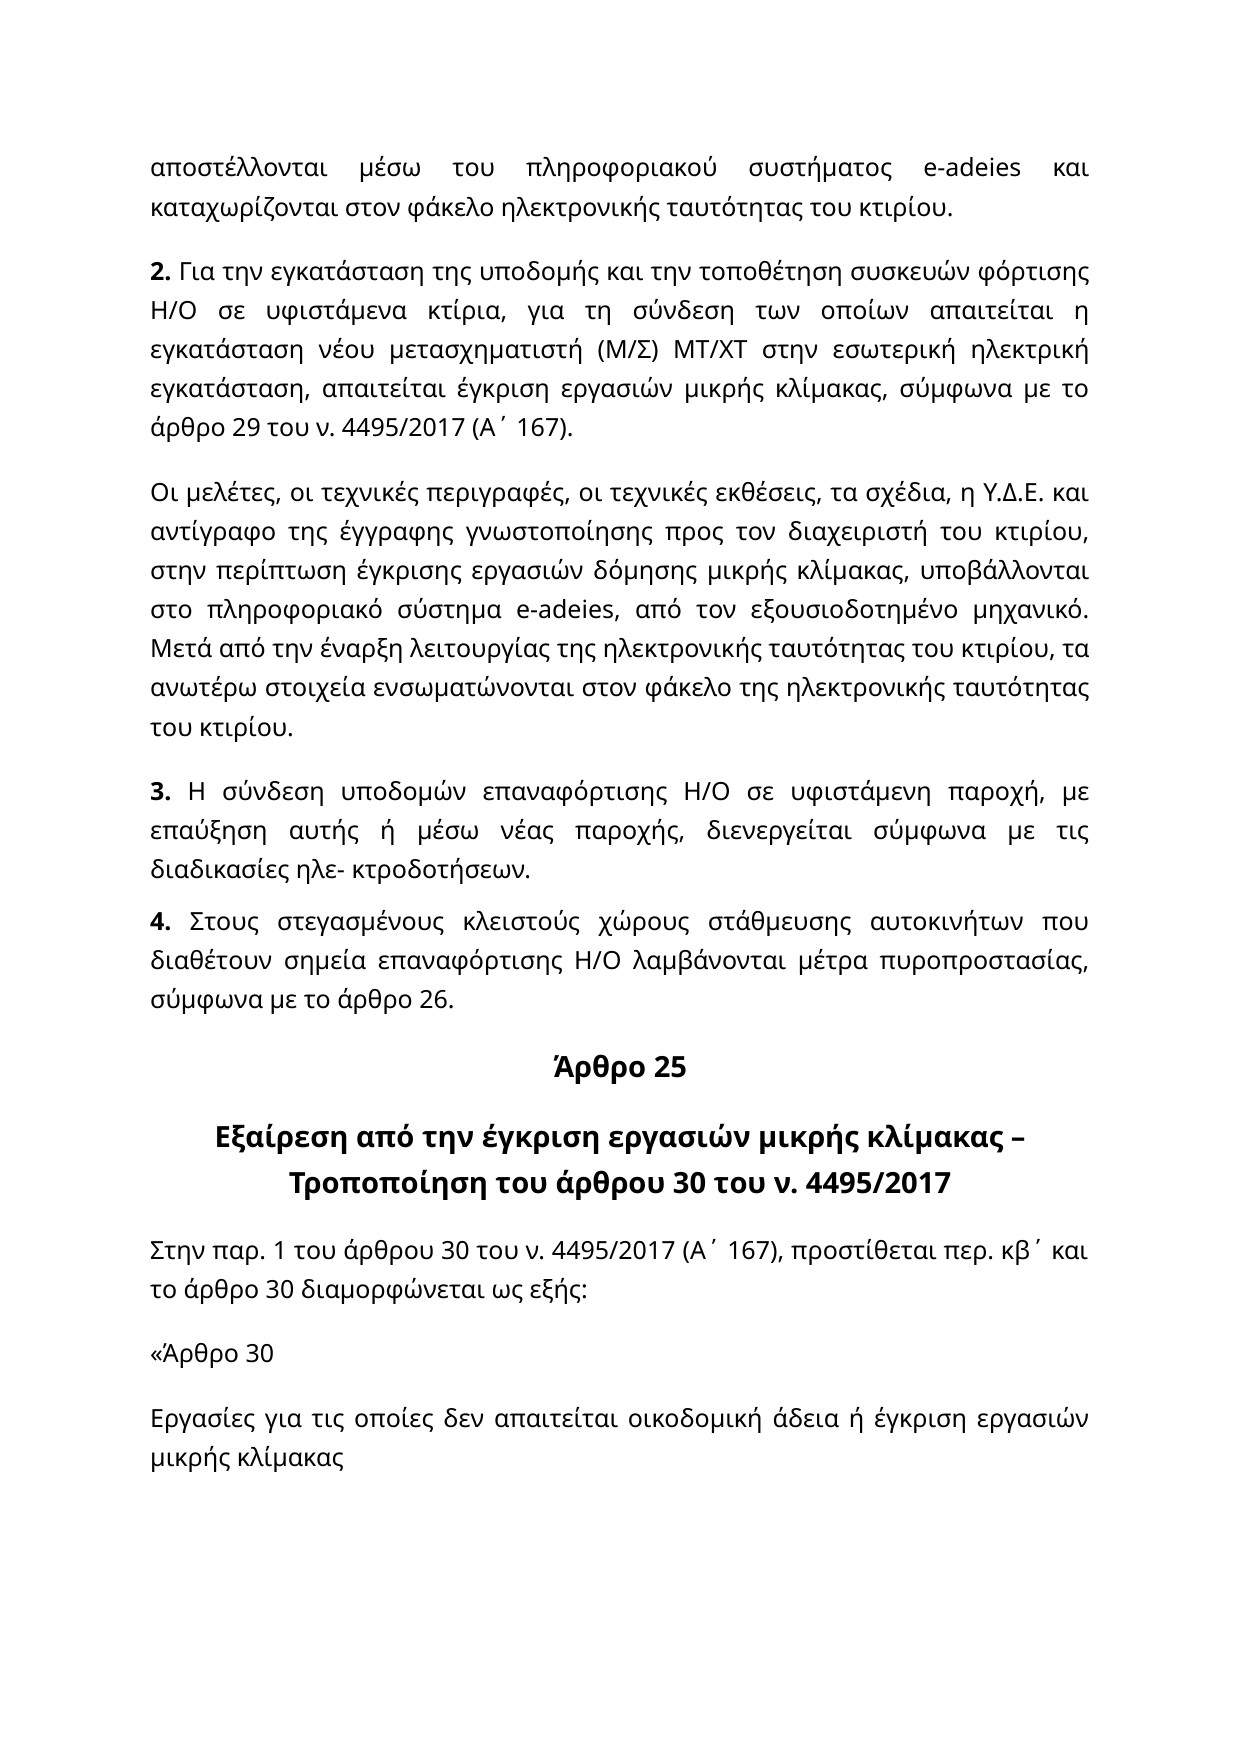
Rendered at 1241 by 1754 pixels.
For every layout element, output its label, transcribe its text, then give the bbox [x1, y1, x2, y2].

text Οι μελέτες, οι τεχνικές περιγραφές, οι τεχνικές εκθέσεις, τα σχέδια, η Υ.Δ.Ε. και αντίγραφο της έγγραφης γνωστοποίησης προς τον διαχειριστή του κτιρίου, στην περίπτωση έγκρισης εργασιών δόμησης μικρής κλίμακας, υποβάλλονται στο πληροφοριακό σύστημα e-adeies, από τον εξουσιοδοτημένο μηχανικό. Μετά από την έναρξη λειτουργίας της ηλεκτρονικής ταυτότητας του κτιρίου, τα ανωτέρω στοιχεία ενσωματώνονται στον φάκελο της ηλεκτρονικής ταυτότητας του κτιρίου. [150, 474, 1090, 743]
subtitle Εξαίρεση από την έγκριση εργασιών μικρής κλίμακας – Τροποποίηση του άρθρου 30 του ν. 4495/2017 [150, 1116, 1090, 1202]
text 2. Για την εγκατάσταση της υποδομής και την τοποθέτηση συσκευών φόρτισης Η/Ο σε υφιστάμενα κτίρια, για τη σύνδεση των οποίων απαιτείται η εγκατάσταση νέου μετασχηματιστή (Μ/Σ) ΜΤ/ΧΤ στην εσωτερική ηλεκτρική εγκατάσταση, απαιτείται έγκριση εργασιών μικρής κλίμακας, σύμφωνα με το άρθρο 29 του ν. 4495/2017 (Α΄ 167). [150, 253, 1090, 444]
text Στην παρ. 1 του άρθρου 30 του ν. 4495/2017 (Α΄ 167), προστίθεται περ. κβ΄ και το άρθρο 30 διαμορφώνεται ως εξής: [150, 1233, 1090, 1306]
text αποστέλλονται μέσω του πληροφοριακού συστήματος e-adeies και καταχωρίζονται στον φάκελο ηλεκτρονικής ταυτότητας του κτιρίου. [150, 150, 1090, 223]
text 3. Η σύνδεση υποδομών επαναφόρτισης Η/Ο σε υφιστάμενη παροχή, με επαύξηση αυτής ή μέσω νέας παροχής, διενεργείται σύμφωνα με τις διαδικασίες ηλε- κτροδοτήσεων. [150, 773, 1090, 886]
text Εργασίες για τις οποίες δεν απαιτείται οικοδομική άδεια ή έγκριση εργασιών μικρής κλίμακας [150, 1400, 1090, 1473]
subtitle Άρθρο 25 [150, 1046, 1090, 1086]
text «Άρθρο 30 [150, 1336, 1090, 1370]
text 4. Στους στεγασμένους κλειστούς χώρους στάθμευσης αυτοκινήτων που διαθέτουν σημεία επαναφόρτισης Η/Ο λαμβάνονται μέτρα πυροπροστασίας, σύμφωνα με το άρθρο 26. [150, 903, 1090, 1016]
